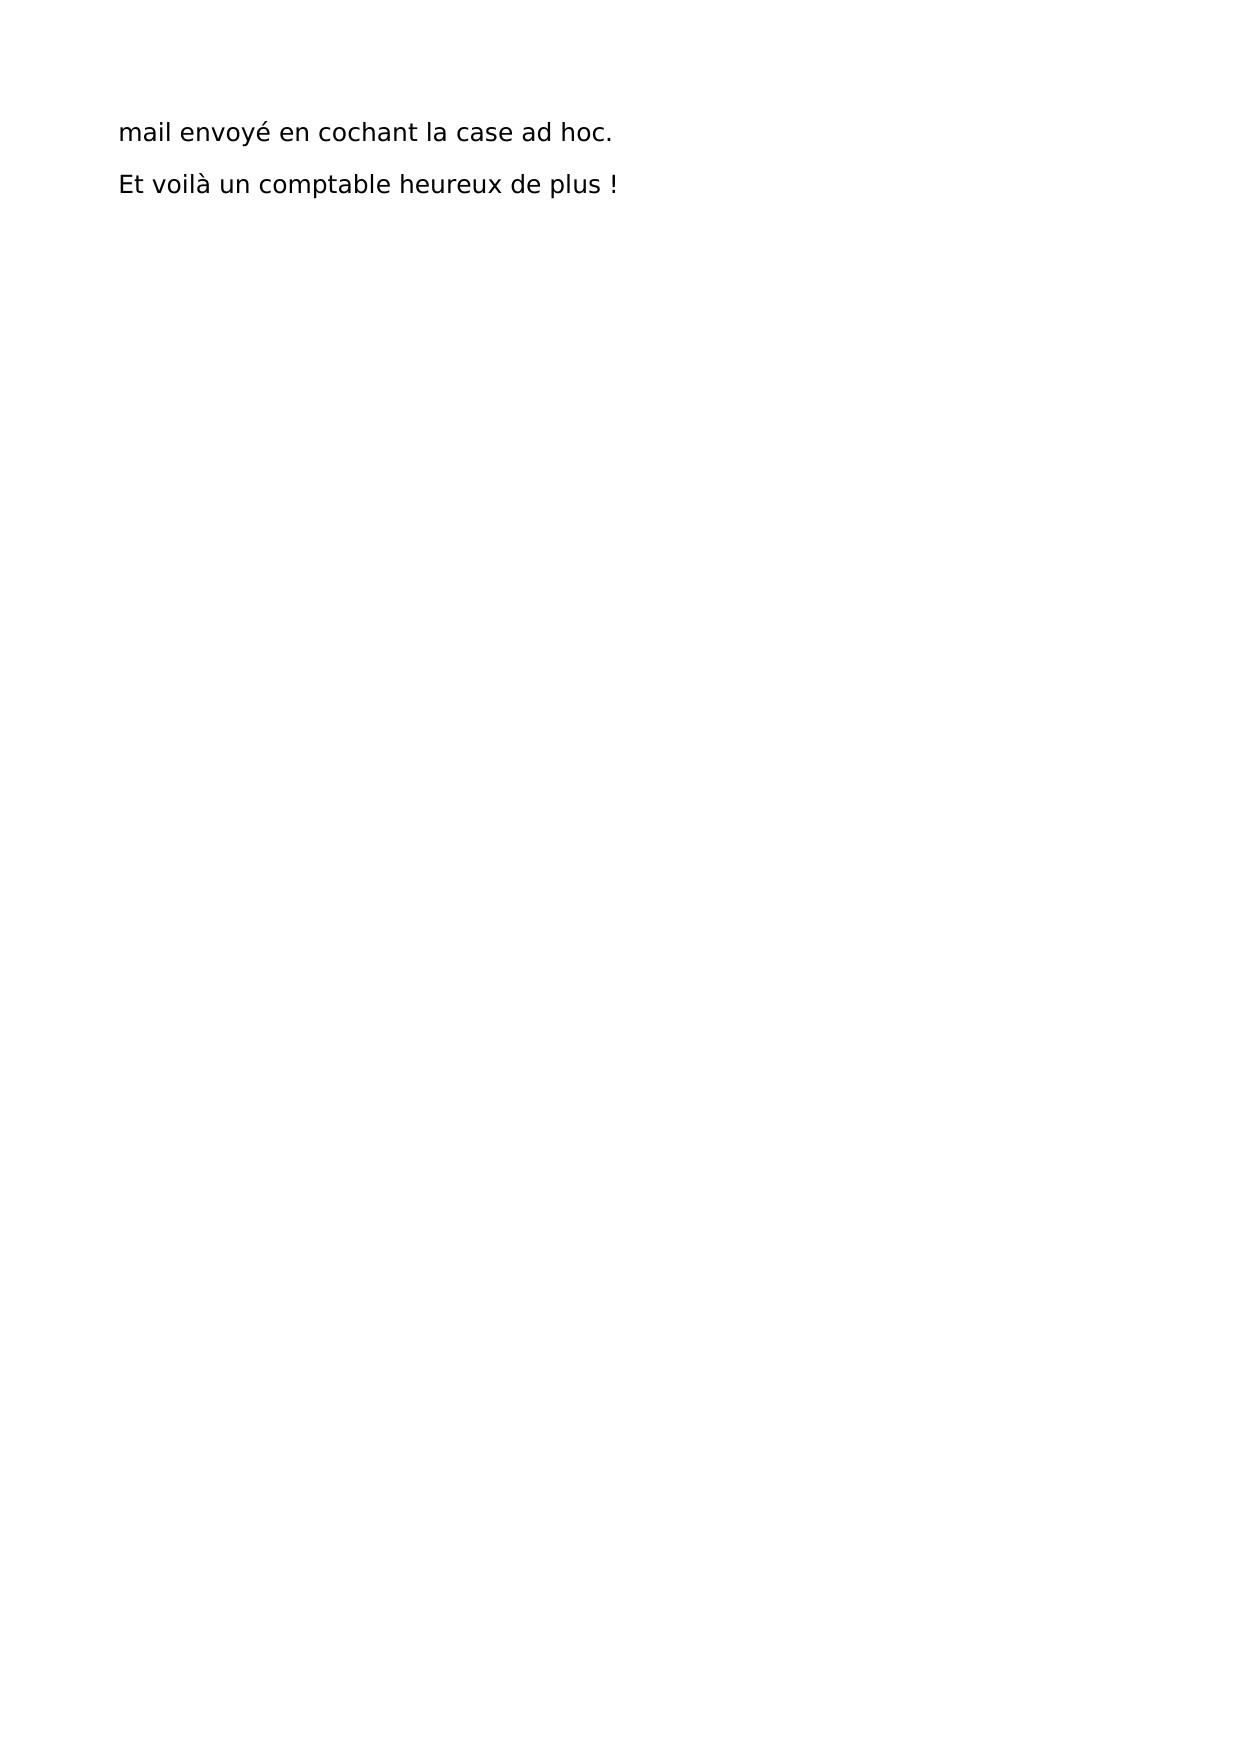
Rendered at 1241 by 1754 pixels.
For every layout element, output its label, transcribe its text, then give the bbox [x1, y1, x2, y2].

text Et voilà un comptable heureux de plus ! [118, 160, 1122, 199]
text mail envoyé en cochant la case ad hoc. [118, 118, 1122, 147]
